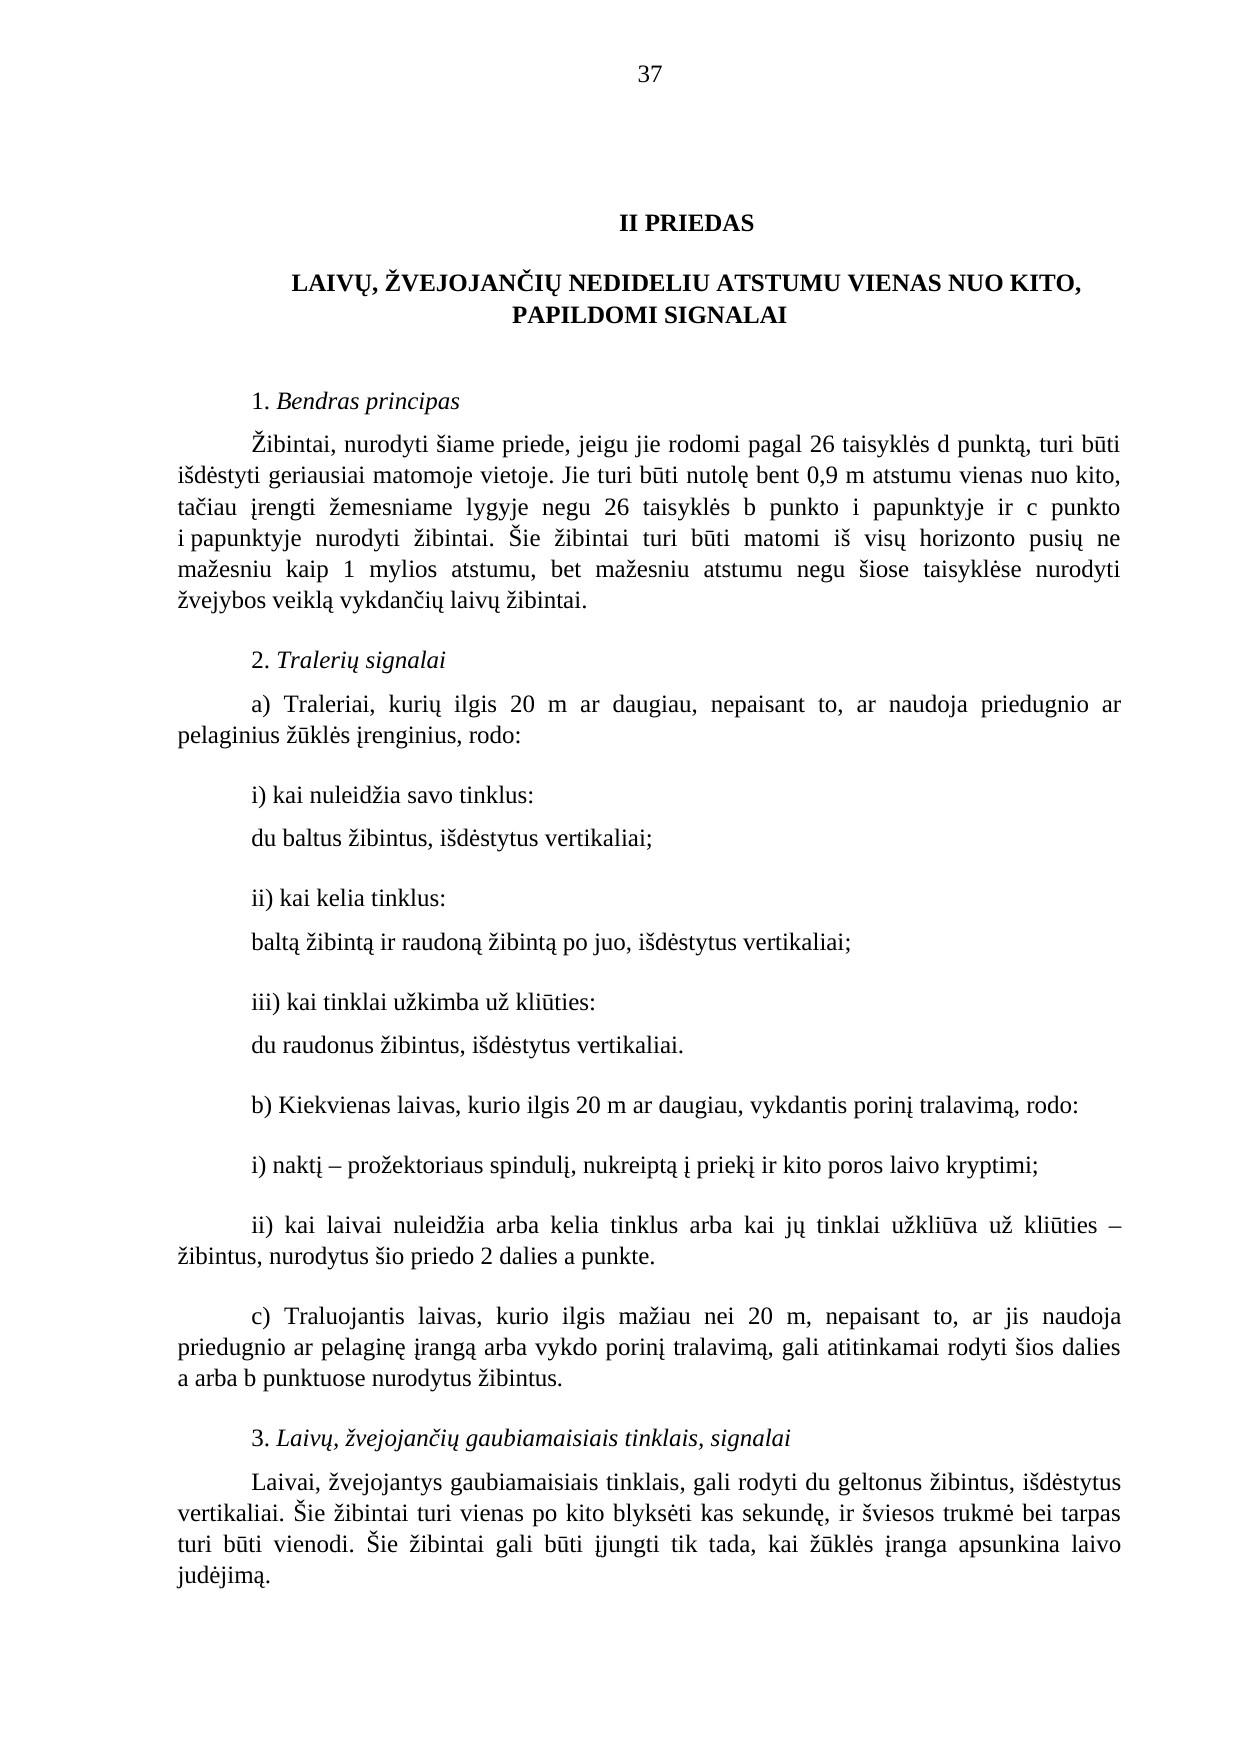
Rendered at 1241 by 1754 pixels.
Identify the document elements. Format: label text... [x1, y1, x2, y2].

text Laivai, žvejojantys gaubiamaisiais tinklais, gali rodyti du geltonus žibintus, išdėstytus vertikaliai. Šie žibintai turi vienas po kito blyksėti kas sekundę, ir šviesos trukmė bei tarpas turi būti vienodi. Šie žibintai gali būti įjungti tik tada, kai žūklės įranga apsunkina laivo judėjimą. [177, 1464, 1122, 1589]
text du raudonus žibintus, išdėstytus vertikaliai. [177, 1027, 1122, 1058]
text 3. Laivų, žvejojančių gaubiamaisiais tinklais, signalai [177, 1421, 1122, 1452]
text baltą žibintą ir raudoną žibintą po juo, išdėstytus vertikaliai; [177, 924, 1122, 955]
text II PRIEDAS [177, 206, 1122, 237]
text 2. Tralerių signalai [177, 643, 1122, 674]
text ii) kai kelia tinklus: [177, 881, 1122, 912]
text b) Kiekvienas laivas, kurio ilgis 20 m ar daugiau, vykdantis porinį tralavimą, rodo: [177, 1087, 1122, 1118]
text iii) kai tinklai užkimba už kliūties: [177, 984, 1122, 1015]
text c) Traluojantis laivas, kurio ilgis mažiau nei 20 m, nepaisant to, ar jis naudoja priedugnio ar pelaginę įrangą arba vykdo porinį tralavimą, gali atitinkamai rodyti šios dalies a arba b punktuose nurodytus žibintus. [177, 1298, 1122, 1392]
text ii) kai laivai nuleidžia arba kelia tinklus arba kai jų tinklai užkliūva už kliūties – žibintus, nurodytus šio priedo 2 dalies a punkte. [177, 1207, 1122, 1270]
text 1. Bendras principas [177, 384, 1122, 415]
text i) naktį – prožektoriaus spindulį, nukreiptą į priekį ir kito poros laivo kryptimi; [177, 1147, 1122, 1178]
text a) Traleriai, kurių ilgis 20 m ar daugiau, nepaisant to, ar naudoja priedugnio ar pelaginius žūklės įrenginius, rodo: [177, 686, 1122, 749]
text i) kai nuleidžia savo tinklus: [177, 778, 1122, 809]
text du baltus žibintus, išdėstytus vertikaliai; [177, 821, 1122, 852]
text Žibintai, nurodyti šiame priede, jeigu jie rodomi pagal 26 taisyklės d punktą, turi būti išdėstyti geriausiai matomoje vietoje. Jie turi būti nutolę bent 0,9 m atstumu vienas nuo kito, tačiau įrengti žemesniame lygyje negu 26 taisyklės b punkto i papunktyje ir c punkto i papunktyje nurodyti žibintai. Šie žibintai turi būti matomi iš visų horizonto pusių ne mažesniu kaip 1 mylios atstumu, bet mažesniu atstumu negu šiose taisyklėse nurodyti žvejybos veiklą vykdančių laivų žibintai. [177, 427, 1122, 614]
text LAIVŲ, ŽVEJOJANČIŲ NEDIDELIU ATSTUMU VIENAS NUO KITO, PAPILDOMI SIGNALAI [177, 266, 1122, 328]
